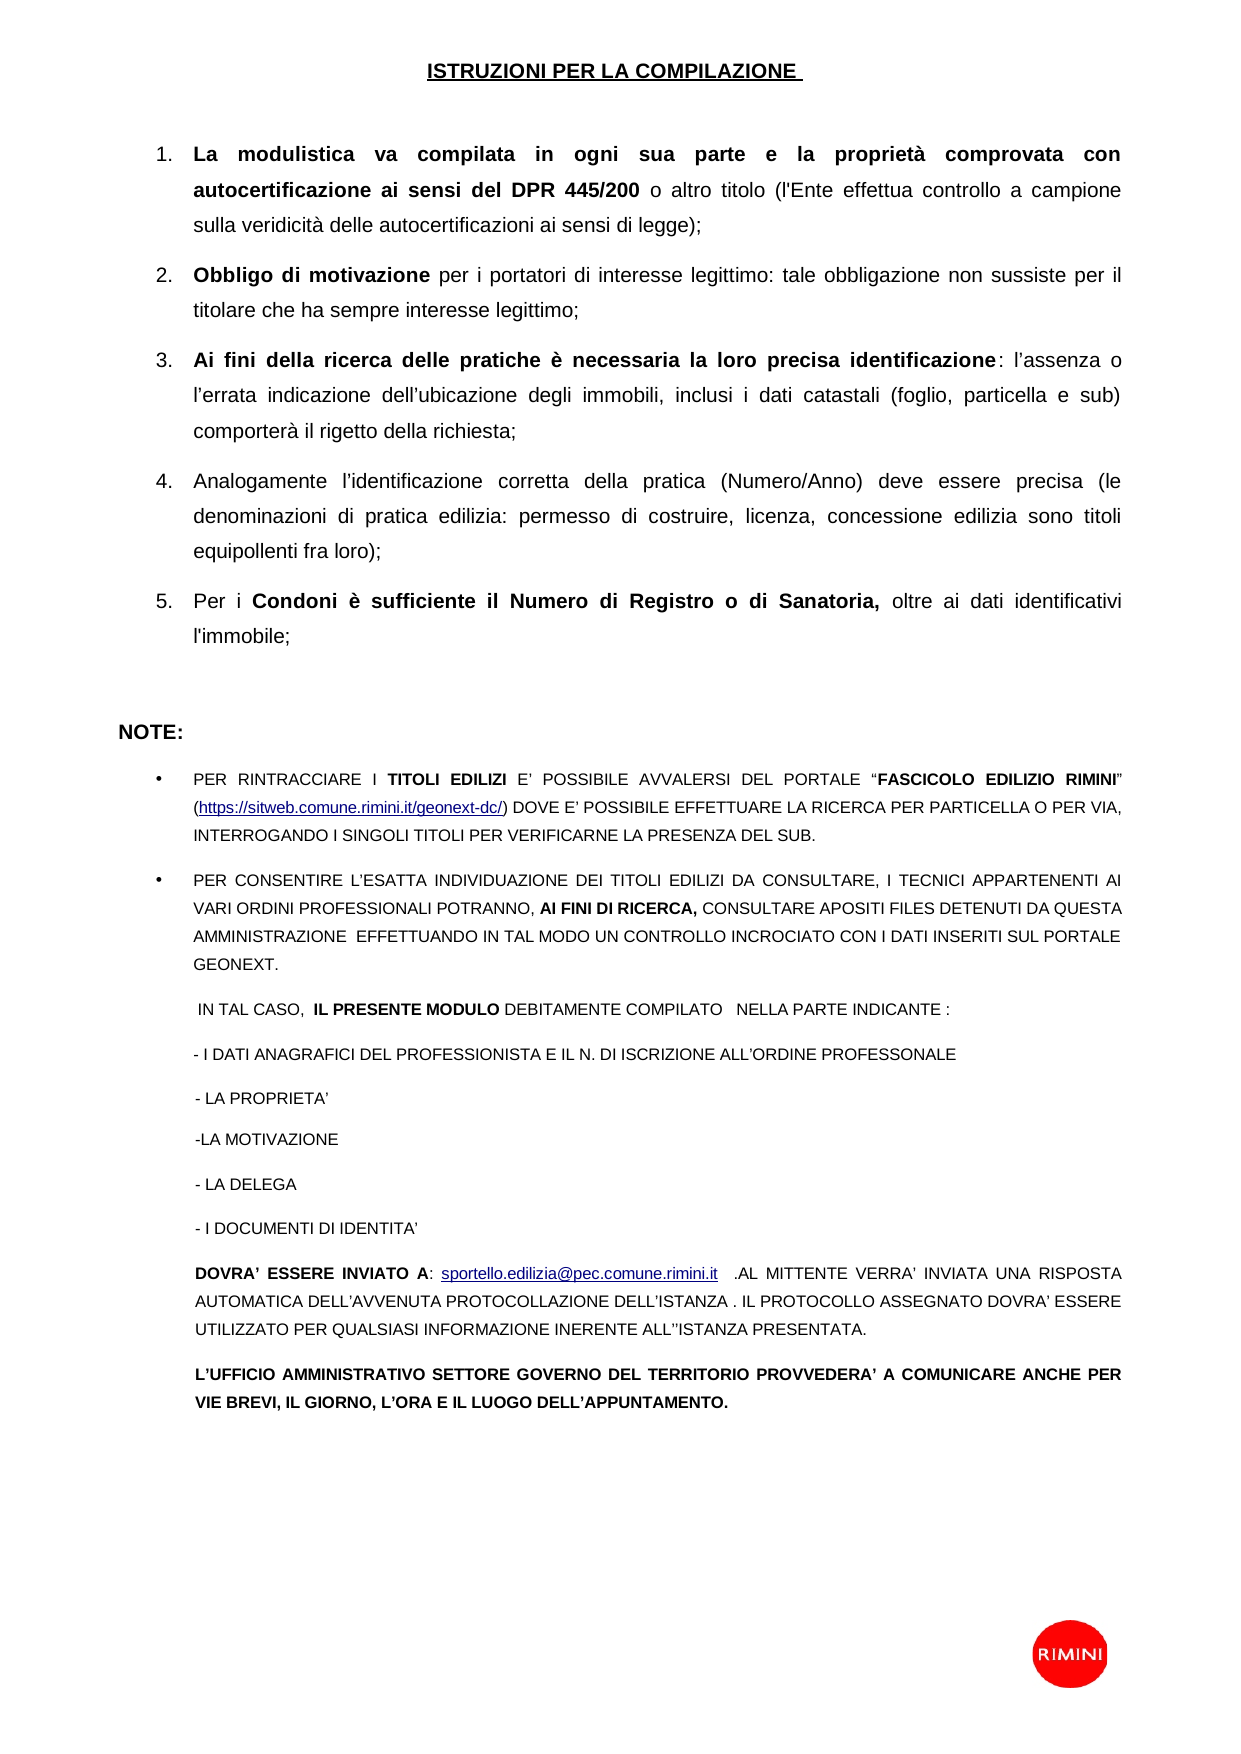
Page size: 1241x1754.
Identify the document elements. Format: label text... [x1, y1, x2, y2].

list IN TAL CASO, IL PRESENTE MODULO DEBITAMENTE COMPILATO NELLA PARTE INDICANTE : [156, 1000, 1122, 1018]
text DOVRA’ ESSERE INVIATO A: sportello.edilizia@pec.comune.rimini.it .AL MITTENTE VERRA’ INVIATA UNA RISPOSTA AUTOMATICA DELL’AVVENUTA PROTOCOLLAZIONE DELL’ISTANZA . IL PROTOCOLLO ASSEGNATO DOVRA’ ESSERE UTILIZZATO PER QUALSIASI INFORMAZIONE INERENTE ALL’’ISTANZA PRESENTATA. [195, 1265, 1122, 1339]
text L’UFFICIO AMMINISTRATIVO SETTORE GOVERNO DEL TERRITORIO PROVVEDERA’ A COMUNICARE ANCHE PER VIE BREVI, IL GIORNO, L’ORA E IL LUOGO DELL’APPUNTAMENTO. [195, 1365, 1122, 1412]
list PER RINTRACCIARE I TITOLI EDILIZI E’ POSSIBILE AVVALERSI DEL PORTALE “FASCICOLO EDILIZIO RIMINI” (https://sitweb.comune.rimini.it/geonext-dc/) DOVE E’ POSSIBILE EFFETTUARE LA RICERCA PER PARTICELLA O PER VIA, INTERROGANDO I SINGOLI TITOLI PER VERIFICARNE LA PRESENZA DEL SUB. [156, 770, 1122, 845]
list La modulistica va compilata in ogni sua parte e la proprietà comprovata con autocertificazione ai sensi del DPR 445/200 o altro titolo (l'Ente effettua controllo a campione sulla veridicità delle autocertificazioni ai sensi di legge); [156, 143, 1122, 237]
text - LA PROPRIETA’ [195, 1090, 1122, 1108]
picture [1032, 1620, 1108, 1688]
list Obbligo di motivazione per i portatori di interesse legittimo: tale obbligazione non sussiste per il titolare che ha sempre interesse legittimo; [156, 263, 1122, 322]
text -LA MOTIVAZIONE [195, 1130, 1122, 1148]
list Ai fini della ricerca delle pratiche è necessaria la loro precisa identificazione: l’assenza o l’errata indicazione dell’ubicazione degli immobili, inclusi i dati catastali (foglio, particella e sub) comporterà il rigetto della richiesta; [156, 349, 1122, 443]
list NOTE: [118, 720, 1122, 744]
list Analogamente l’identificazione corretta della pratica (Numero/Anno) deve essere precisa (le denominazioni di pratica edilizia: permesso di costruire, licenza, concessione edilizia sono titoli equipollenti fra loro); [156, 469, 1122, 563]
text - I DOCUMENTI DI IDENTITA’ [195, 1220, 1122, 1238]
list Per i Condoni è sufficiente il Numero di Registro o di Sanatoria, oltre ai dati identificativi l'immobile; [156, 590, 1122, 648]
list - I DATI ANAGRAFICI DEL PROFESSIONISTA E IL N. DI ISCRIZIONE ALL’ORDINE PROFESSONALE [156, 1045, 1122, 1063]
text ISTRUZIONI PER LA COMPILAZIONE [118, 59, 1106, 83]
list PER CONSENTIRE L’ESATTA INDIVIDUAZIONE DEI TITOLI EDILIZI DA CONSULTARE, I TECNICI APPARTENENTI AI VARI ORDINI PROFESSIONALI POTRANNO, AI FINI DI RICERCA, CONSULTARE APOSITI FILES DETENUTI DA QUESTA AMMINISTRAZIONE EFFETTUANDO IN TAL MODO UN CONTROLLO INCROCIATO CON I DATI INSERITI SUL PORTALE GEONEXT. [156, 871, 1122, 974]
text - LA DELEGA [195, 1175, 1122, 1193]
